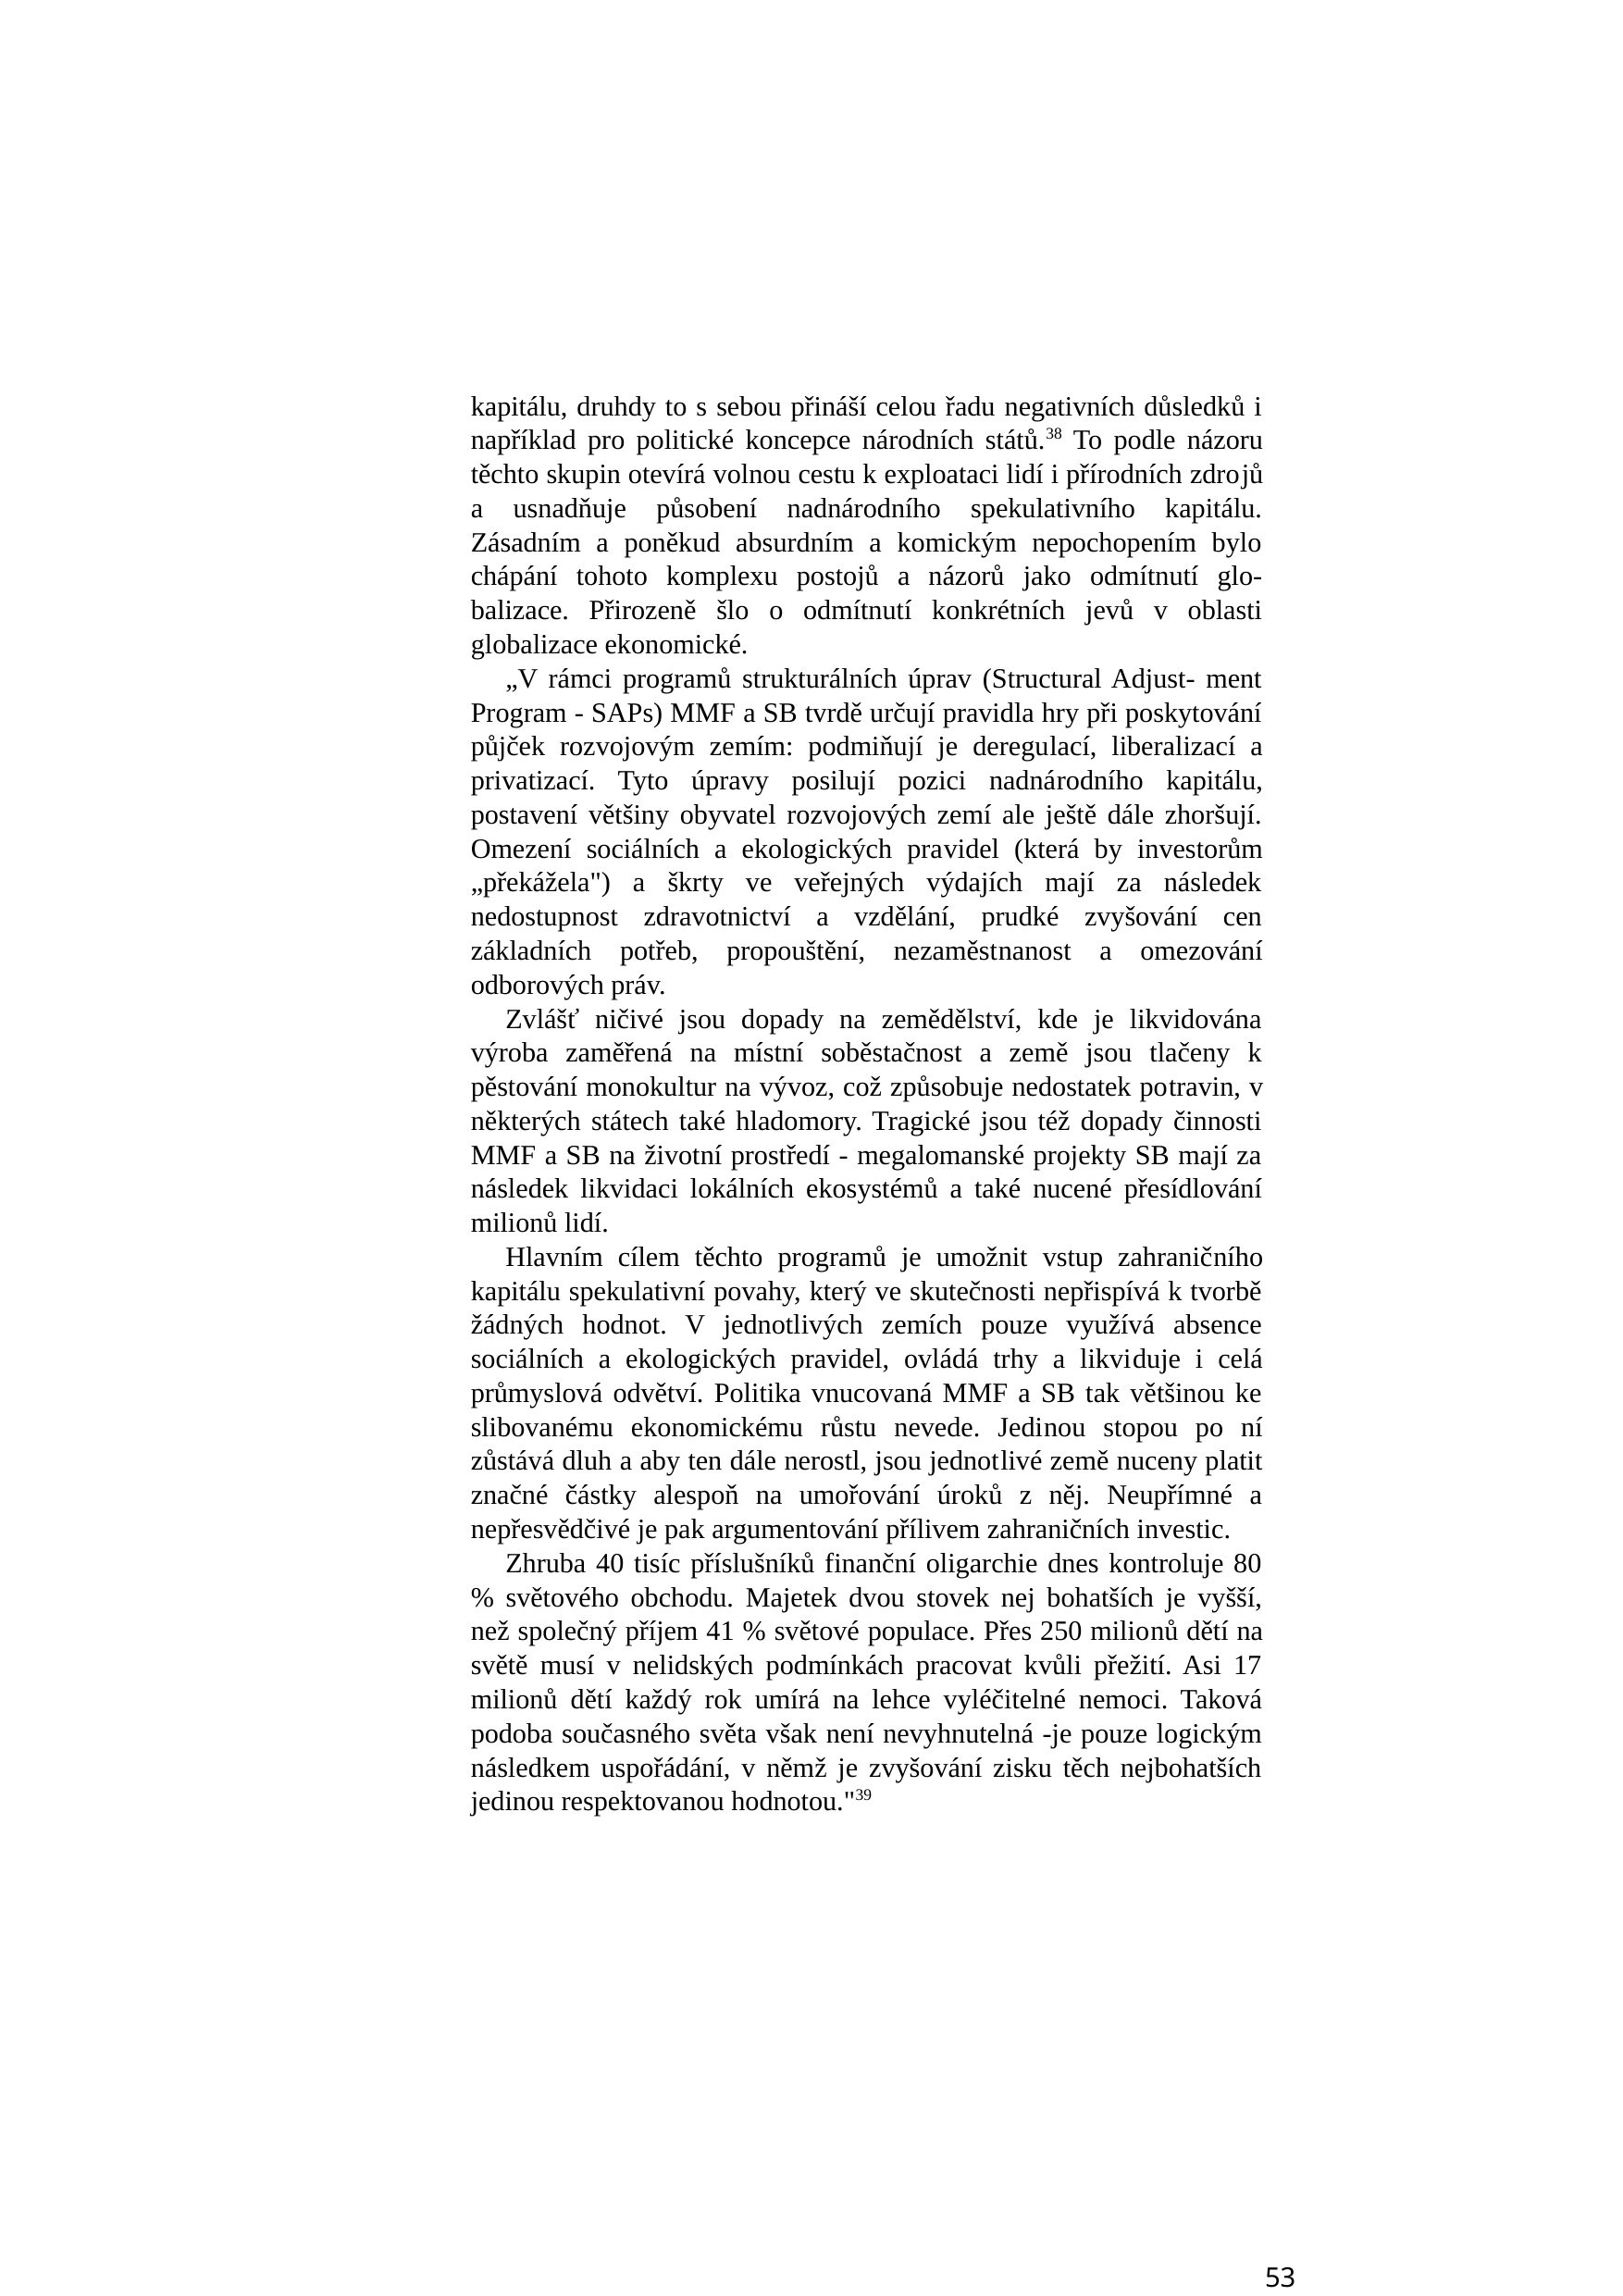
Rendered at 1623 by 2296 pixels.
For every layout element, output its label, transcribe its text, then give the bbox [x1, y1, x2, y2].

text „V rámci programů strukturálních úprav (Structural Adjust- ment Program - SAPs) MMF a SB tvrdě určují pravidla hry při poskytování půjček rozvojovým zemím: podmiňují je deregu­lací, liberalizací a privatizací. Tyto úpravy posilují pozici nadná­rodního kapitálu, postavení většiny obyvatel rozvojových zemí ale ještě dále zhoršují. Omezení sociálních a ekologických pra­videl (která by investorům „překážela") a škrty ve veřejných výdajích mají za následek nedostupnost zdravotnictví a vzdělání, prudké zvyšování cen základních potřeb, propouštění, nezaměst­nanost a omezování odborových práv. [470, 661, 1263, 1001]
text Zvlášť ničivé jsou dopady na zemědělství, kde je likvidována výroba zaměřená na místní soběstačnost a země jsou tlačeny k pěstování monokultur na vývoz, což způsobuje nedostatek po­travin, v některých státech také hladomory. Tragické jsou též dopady činnosti MMF a SB na životní prostředí - megalomanské projekty SB mají za následek likvidaci lokálních ekosystémů a také nucené přesídlování milionů lidí. [470, 1001, 1263, 1239]
text Zhruba 40 tisíc příslušníků finanční oligarchie dnes kontroluje 80 % světového obchodu. Majetek dvou stovek nej bohatších je vyšší, než společný příjem 41 % světové populace. Přes 250 milio­nů dětí na světě musí v nelidských podmínkách pracovat kvůli přežití. Asi 17 milionů dětí každý rok umírá na lehce vyléčitelné nemoci. Taková podoba současného světa však není nevyhnutelná -je pouze logickým následkem uspořádání, v němž je zvyšování zisku těch nejbohatších jedinou respektovanou hodnotou."39 [470, 1545, 1263, 1818]
list kapitálu, druhdy to s sebou přináší celou řadu negativních důsledků i například pro politické koncepce národních států.38 To podle názoru těchto skupin otevírá volnou cestu k exploataci lidí i přírodních zdro­jů a usnadňuje působení nadnárodního spekulativního kapitálu. Zásadním a poněkud absurdním a komickým nepochopením bylo chápání tohoto komplexu postojů a názorů jako odmítnutí glo- balizace. Přirozeně šlo o odmítnutí konkrétních jevů v oblasti globalizace ekonomické. [470, 389, 1263, 661]
text Hlavním cílem těchto programů je umožnit vstup zahranič­ního kapitálu spekulativní povahy, který ve skutečnosti nepřispívá k tvorbě žádných hodnot. V jednotlivých zemích pouze využívá absence sociálních a ekologických pravidel, ovládá trhy a likvi­duje i celá průmyslová odvětví. Politika vnucovaná MMF a SB tak většinou ke slibovanému ekonomickému růstu nevede. Jedi­nou stopou po ní zůstává dluh a aby ten dále nerostl, jsou jednot­livé země nuceny platit značné částky alespoň na umořování úroků z něj. Neupřímné a nepřesvědčivé je pak argumentování přílivem zahraničních investic. [470, 1239, 1263, 1545]
